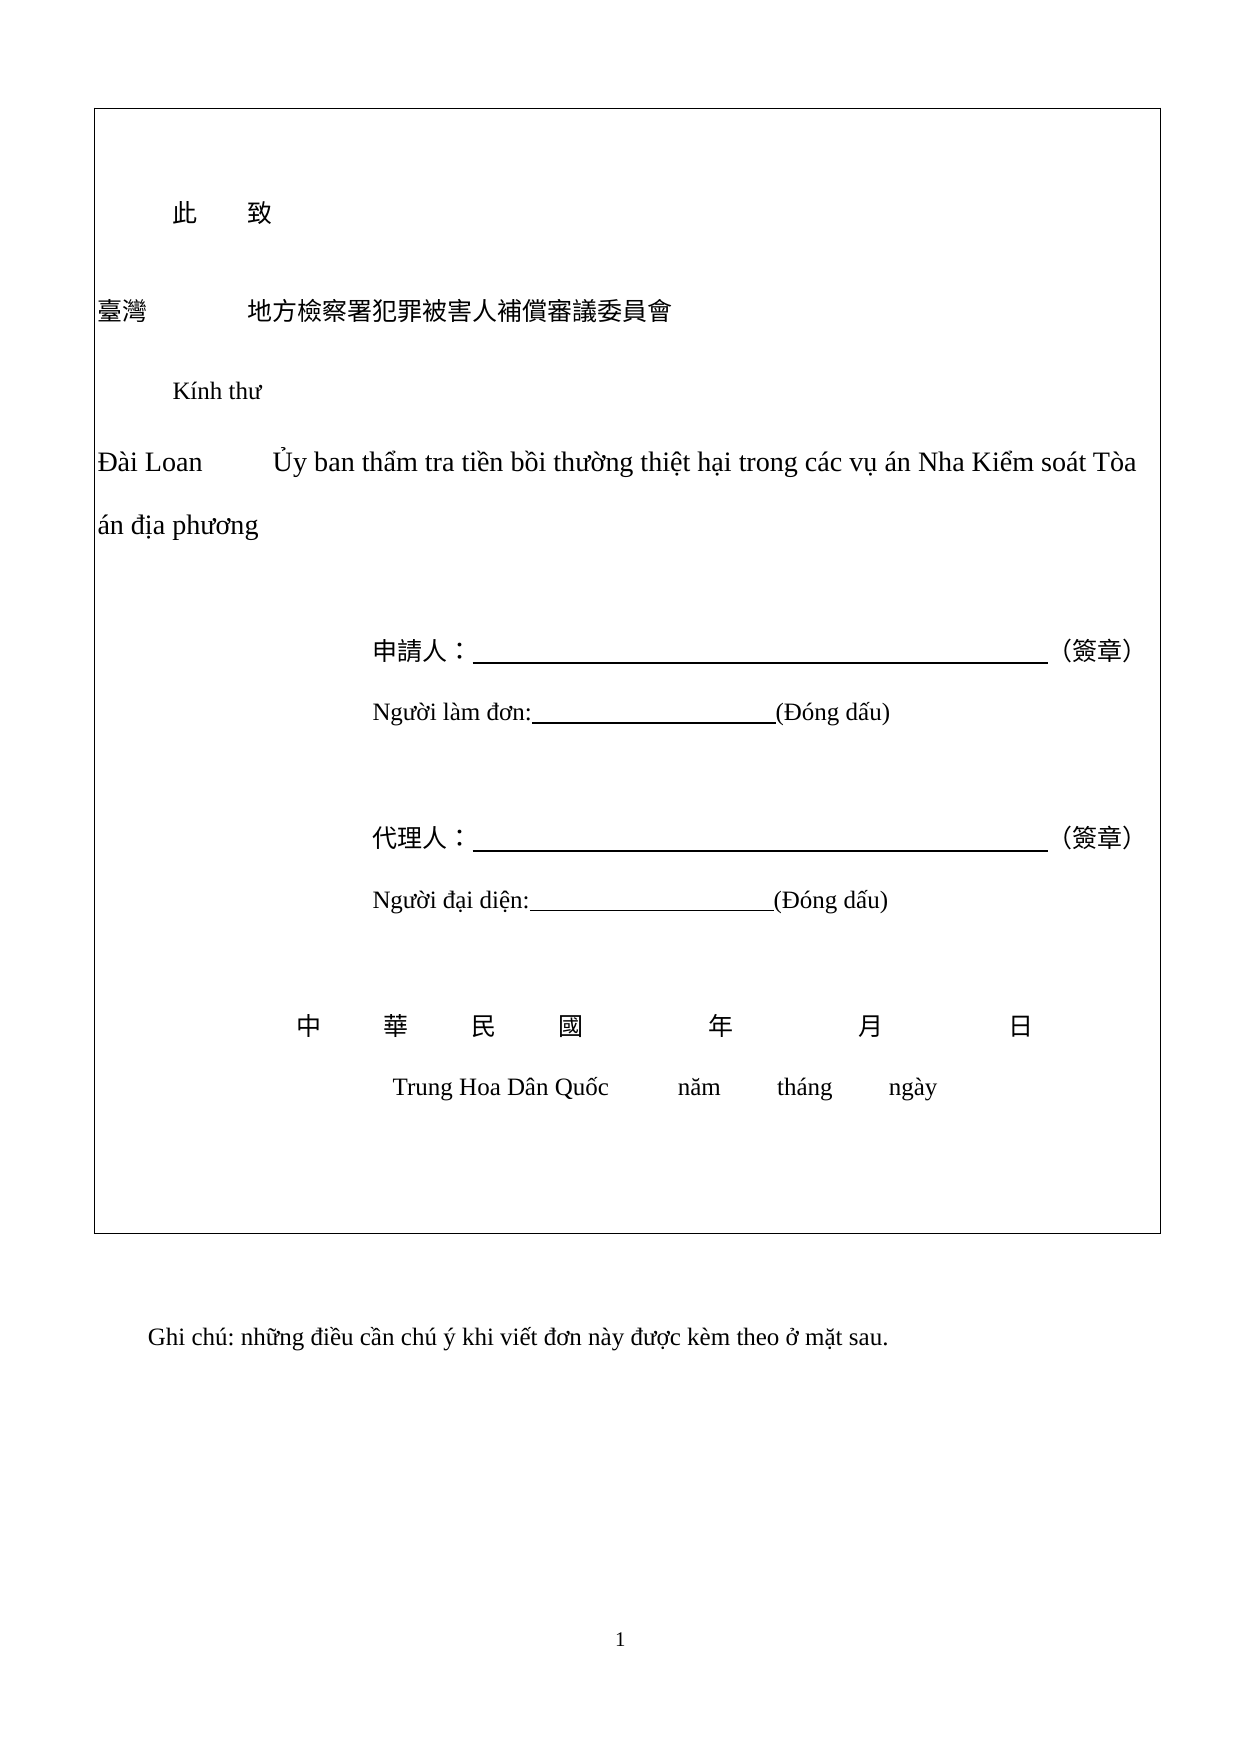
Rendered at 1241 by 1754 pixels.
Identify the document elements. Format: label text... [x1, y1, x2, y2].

text Ghi chú: những điều cần chú ý khi viết đơn này được kèm theo ở mặt sau. [148, 1295, 1092, 1358]
table_cell 此 致 臺灣 地方檢察署犯罪被害人補償審議委員會 Kính thư Đài Loan Ủy ban thẩm tra tiền bồi thường thiệt hại trong các vụ án Nha Kiểm soát Tòa án địa phương 申請人： （簽章） Người làm đơn: (Đóng dấu) 代理人： （簽章） Người đại diện: (Đóng dấu) 中 華 民 國 年 月 日 Trung Hoa Dân Quốc năm tháng ngày [95, 109, 1160, 1233]
